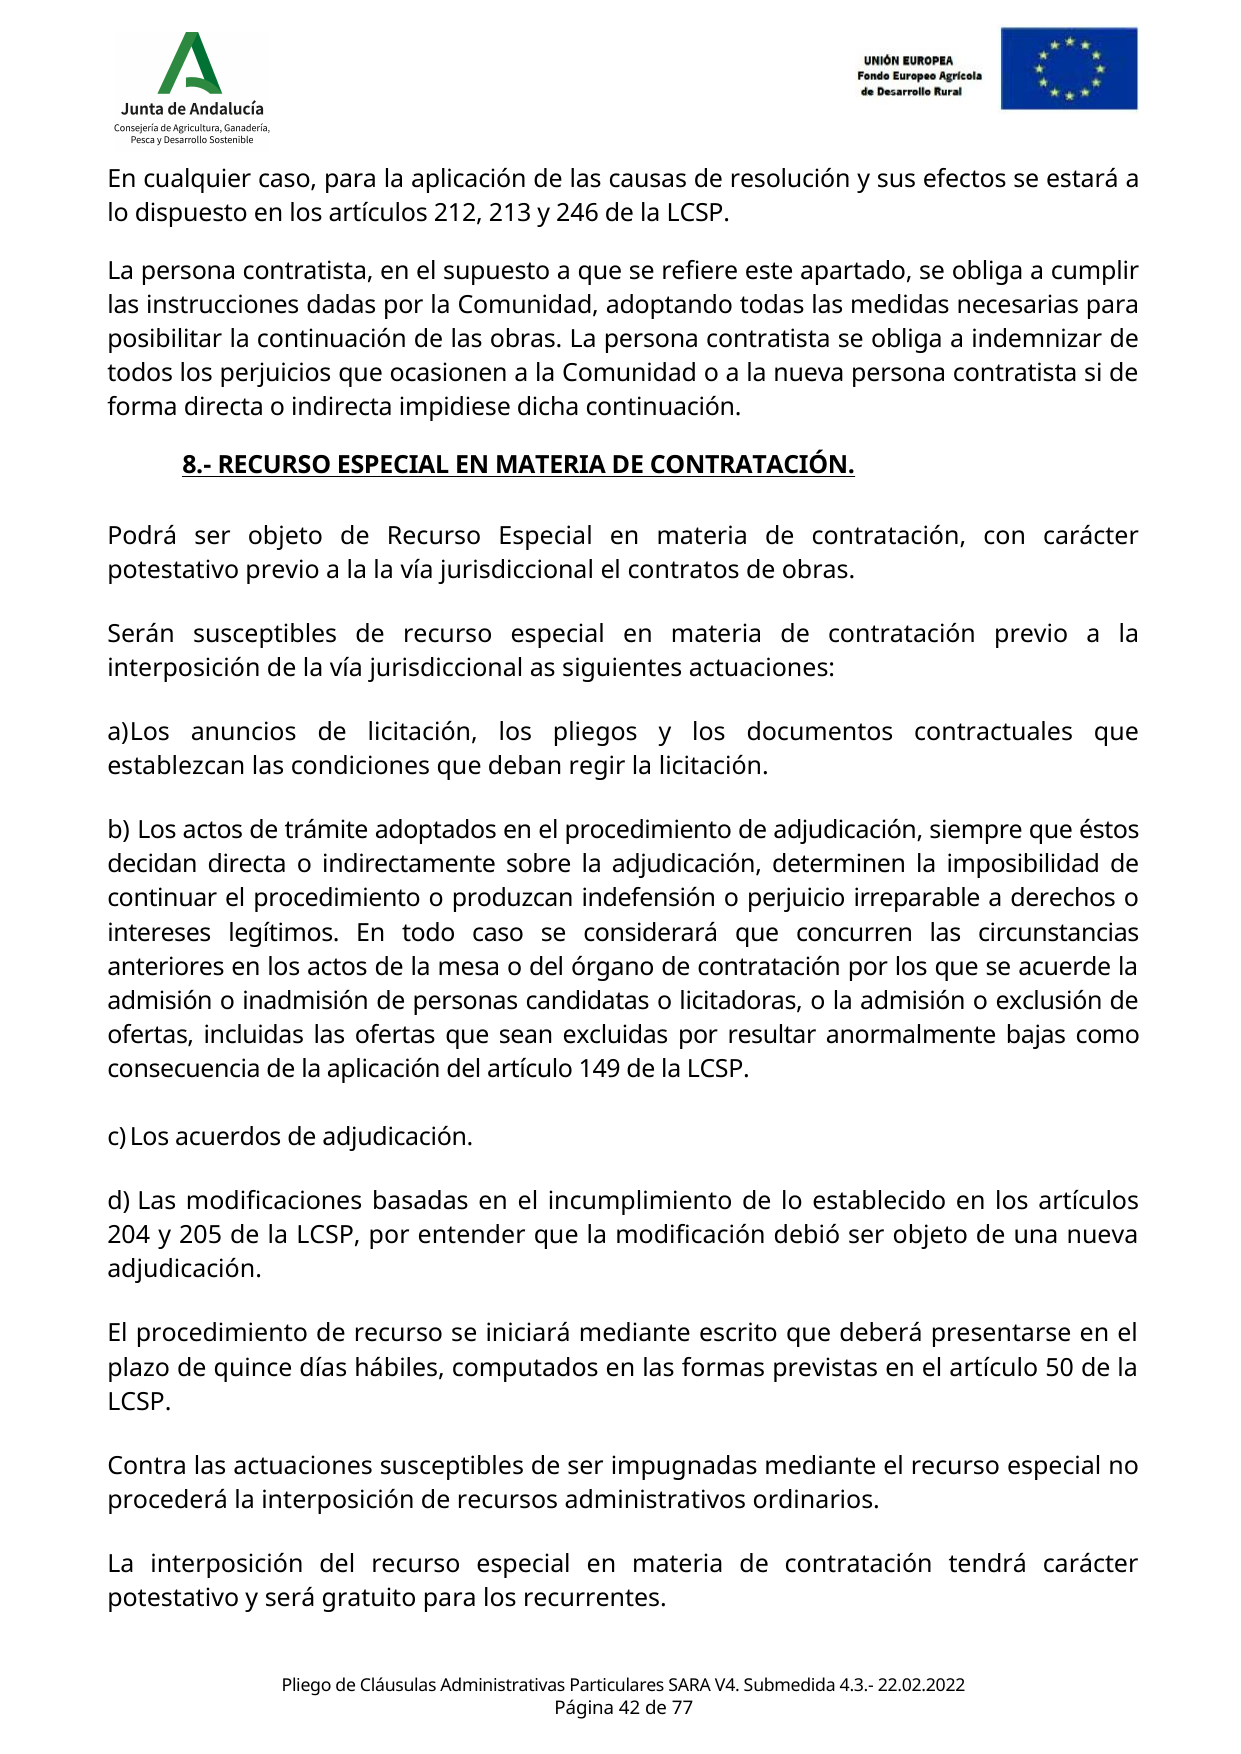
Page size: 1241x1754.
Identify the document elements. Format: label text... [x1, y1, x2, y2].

picture [114, 32, 270, 152]
list Los actos de trámite adoptados en el procedimiento de adjudicación, siempre que éstos decidan directa o indirectamente sobre la adjudicación, determinen la imposibilidad de continuar el procedimiento o produzcan indefensión o perjuicio irreparable a derechos o intereses legítimos. En todo caso se considerará que concurren las circunstancias anteriores en los actos de la mesa o del órgano de contratación por los que se acuerde la admisión o inadmisión de personas candidatas o licitadoras, o la admisión o exclusión de ofertas, incluidas las ofertas que sean excluidas por resultar anormalmente bajas como consecuencia de la aplicación del artículo 149 de la LCSP. [107, 812, 1140, 1084]
text Contra las actuaciones susceptibles de ser impugnadas mediante el recurso especial no procederá la interposición de recursos administrativos ordinarios. [107, 1447, 1140, 1515]
text 8.- RECURSO ESPECIAL EN MATERIA DE CONTRATACIÓN. [107, 447, 1140, 481]
text En cualquier caso, para la aplicación de las causas de resolución y sus efectos se estará a lo dispuesto en los artículos 212, 213 y 246 de la LCSP. [107, 161, 1140, 229]
text La interposición del recurso especial en materia de contratación tendrá carácter potestativo y será gratuito para los recurrentes. [107, 1545, 1140, 1613]
text La persona contratista, en el supuesto a que se refiere este apartado, se obliga a cumplir las instrucciones dadas por la Comunidad, adoptando todas las medidas necesarias para posibilitar la continuación de las obras. La persona contratista se obliga a indemnizar de todos los perjuicios que ocasionen a la Comunidad o a la nueva persona contratista si de forma directa o indirecta impidiese dicha continuación. [107, 253, 1140, 423]
text Serán susceptibles de recurso especial en materia de contratación previo a la interposición de la vía jurisdiccional as siguientes actuaciones: [107, 616, 1140, 684]
text Podrá ser objeto de Recurso Especial en materia de contratación, con carácter potestativo previo a la la vía jurisdiccional el contratos de obras. [107, 518, 1140, 586]
list Los anuncios de licitación, los pliegos y los documentos contractuales que establezcan las condiciones que deban regir la licitación. [107, 714, 1140, 782]
picture [855, 24, 1139, 114]
list Las modificaciones basadas en el incumplimiento de lo establecido en los artículos 204 y 205 de la LCSP, por entender que la modificación debió ser objeto de una nueva adjudicación. [107, 1183, 1140, 1285]
list Los acuerdos de adjudicación. [107, 1119, 1140, 1153]
text El procedimiento de recurso se iniciará mediante escrito que deberá presentarse en el plazo de quince días hábiles, computados en las formas previstas en el artículo 50 de la LCSP. [107, 1315, 1140, 1417]
